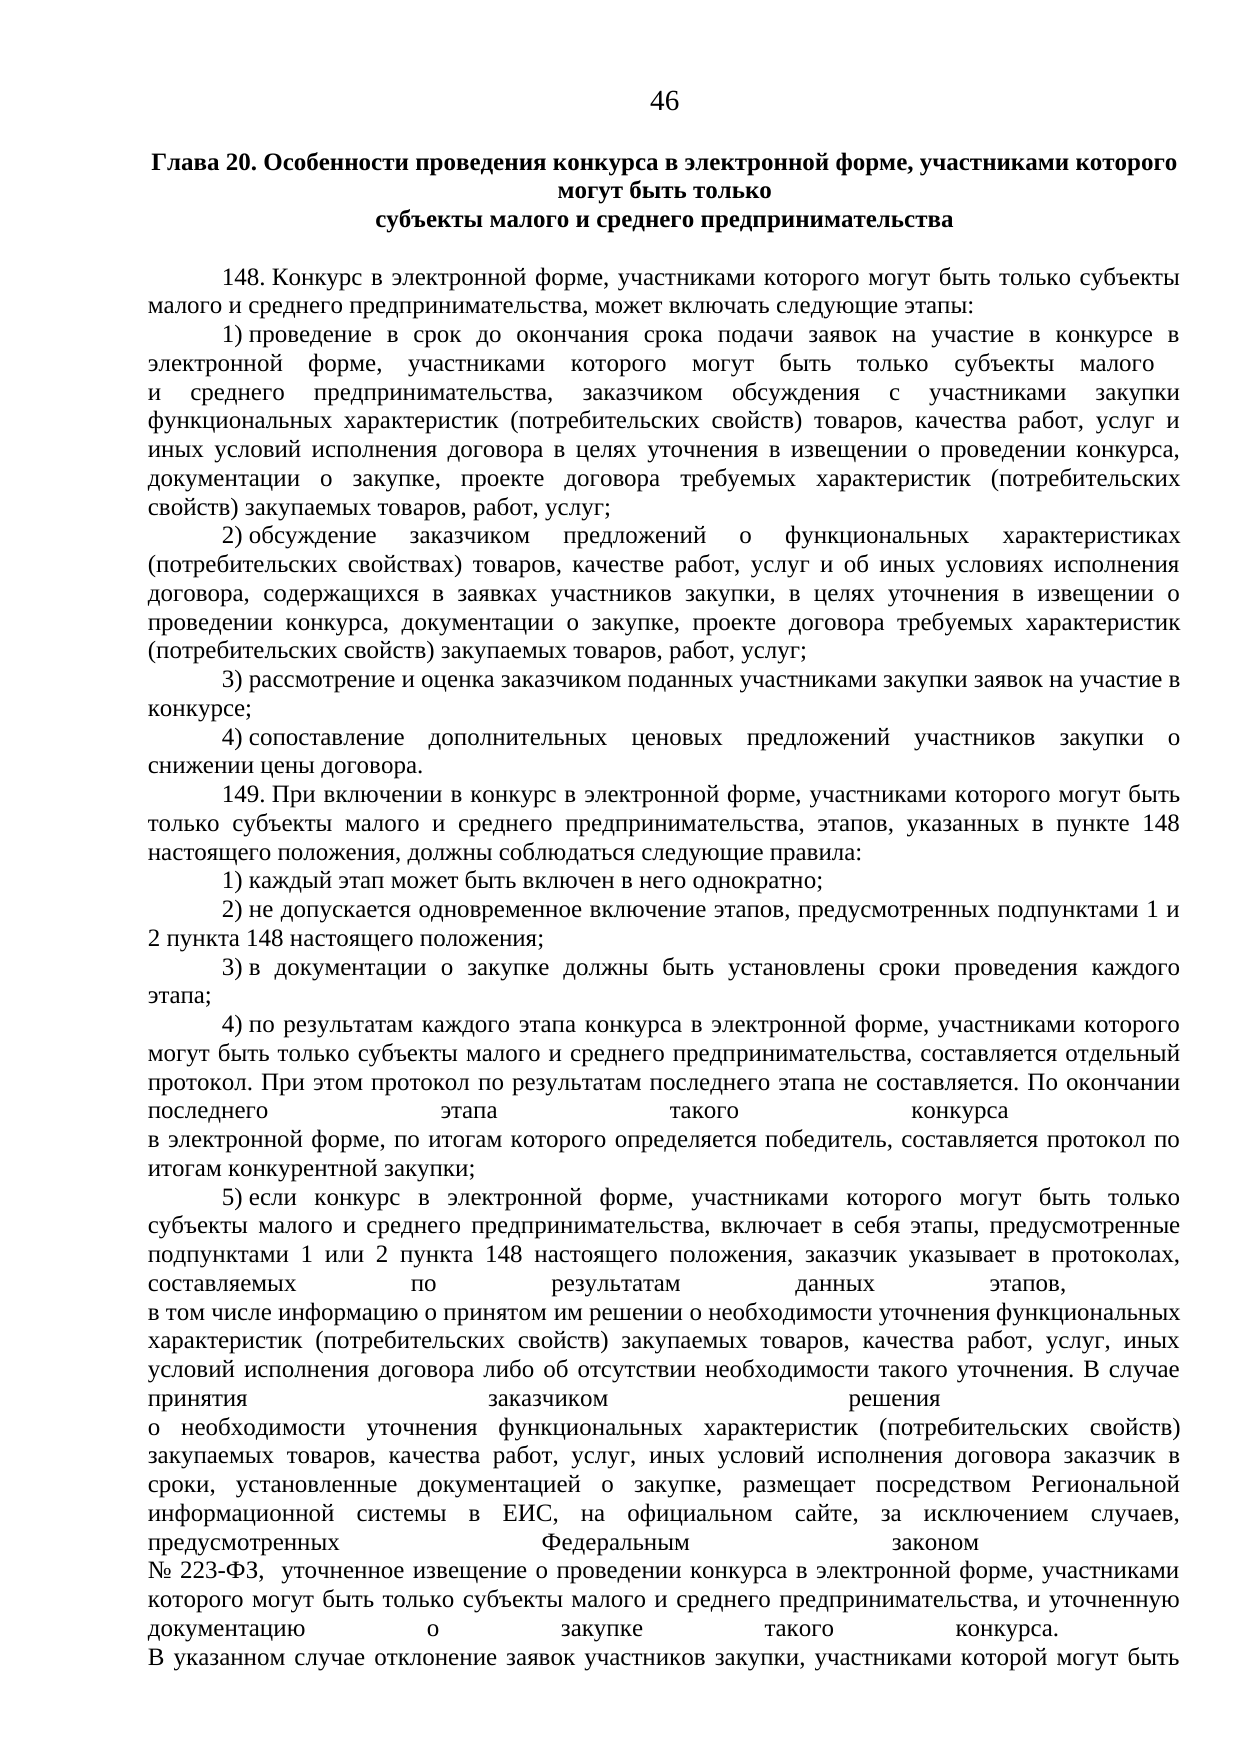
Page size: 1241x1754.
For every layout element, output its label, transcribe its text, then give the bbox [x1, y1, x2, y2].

text 4) сопоставление дополнительных ценовых предложений участников закупки о снижении цены договора. [148, 722, 1181, 779]
text 1) проведение в срок до окончания срока подачи заявок на участие в конкурсе в электронной форме, участниками которого могут быть только субъекты малого и среднего предпринимательства, заказчиком обсуждения с участниками закупки функциональных характеристик (потребительских свойств) товаров, качества работ, услуг и иных условий исполнения договора в целях уточнения в извещении о проведении конкурса, документации о закупке, проекте договора требуемых характеристик (потребительских свойств) закупаемых товаров, работ, услуг; [148, 319, 1181, 521]
text 148. Конкурс в электронной форме, участниками которого могут быть только субъекты малого и среднего предпринимательства, может включать следующие этапы: [148, 262, 1181, 319]
text 5) если конкурс в электронной форме, участниками которого могут быть только субъекты малого и среднего предпринимательства, включает в себя этапы, предусмотренные подпунктами 1 или 2 пункта 148 настоящего положения, заказчик указывает в протоколах, составляемых по результатам данных этапов, в том числе информацию о принятом им решении о необходимости уточнения функциональных характеристик (потребительских свойств) закупаемых товаров, качества работ, услуг, иных условий исполнения договора либо об отсутствии необходимости такого уточнения. В случае принятия заказчиком решения о необходимости уточнения функциональных характеристик (потребительских свойств) закупаемых товаров, качества работ, услуг, иных условий исполнения договора заказчик в сроки, установленные документацией о закупке, размещает посредством Региональной информационной системы в ЕИС, на официальном сайте, за исключением случаев, предусмотренных Федеральным законом № 223-ФЗ, уточненное извещение о проведении конкурса в электронной форме, участниками которого могут быть только субъекты малого и среднего предпринимательства, и уточненную документацию о закупке такого конкурса. В указанном случае отклонение заявок участников закупки, участниками которой могут быть [148, 1182, 1181, 1671]
text субъекты малого и среднего предпринимательства [148, 204, 1181, 233]
text 3) рассмотрение и оценка заказчиком поданных участниками закупки заявок на участие в конкурсе; [148, 664, 1181, 722]
text 149. При включении в конкурс в электронной форме, участниками которого могут быть только субъекты малого и среднего предпринимательства, этапов, указанных в пункте 148 настоящего положения, должны соблюдаться следующие правила: [148, 779, 1181, 866]
text Глава 20. Особенности проведения конкурса в электронной форме, участниками которого могут быть только [148, 147, 1181, 204]
text 2) не допускается одновременное включение этапов, предусмотренных подпунктами 1 и 2 пункта 148 настоящего положения; [148, 894, 1181, 952]
text 3) в документации о закупке должны быть установлены сроки проведения каждого этапа; [148, 952, 1181, 1009]
text 1) каждый этап может быть включен в него однократно; [148, 866, 1181, 894]
text 2) обсуждение заказчиком предложений о функциональных характеристиках (потребительских свойствах) товаров, качестве работ, услуг и об иных условиях исполнения договора, содержащихся в заявках участников закупки, в целях уточнения в извещении о проведении конкурса, документации о закупке, проекте договора требуемых характеристик (потребительских свойств) закупаемых товаров, работ, услуг; [148, 521, 1181, 664]
text 4) по результатам каждого этапа конкурса в электронной форме, участниками которого могут быть только субъекты малого и среднего предпринимательства, составляется отдельный протокол. При этом протокол по результатам последнего этапа не составляется. По окончании последнего этапа такого конкурса в электронной форме, по итогам которого определяется победитель, составляется протокол по итогам конкурентной закупки; [148, 1009, 1181, 1182]
